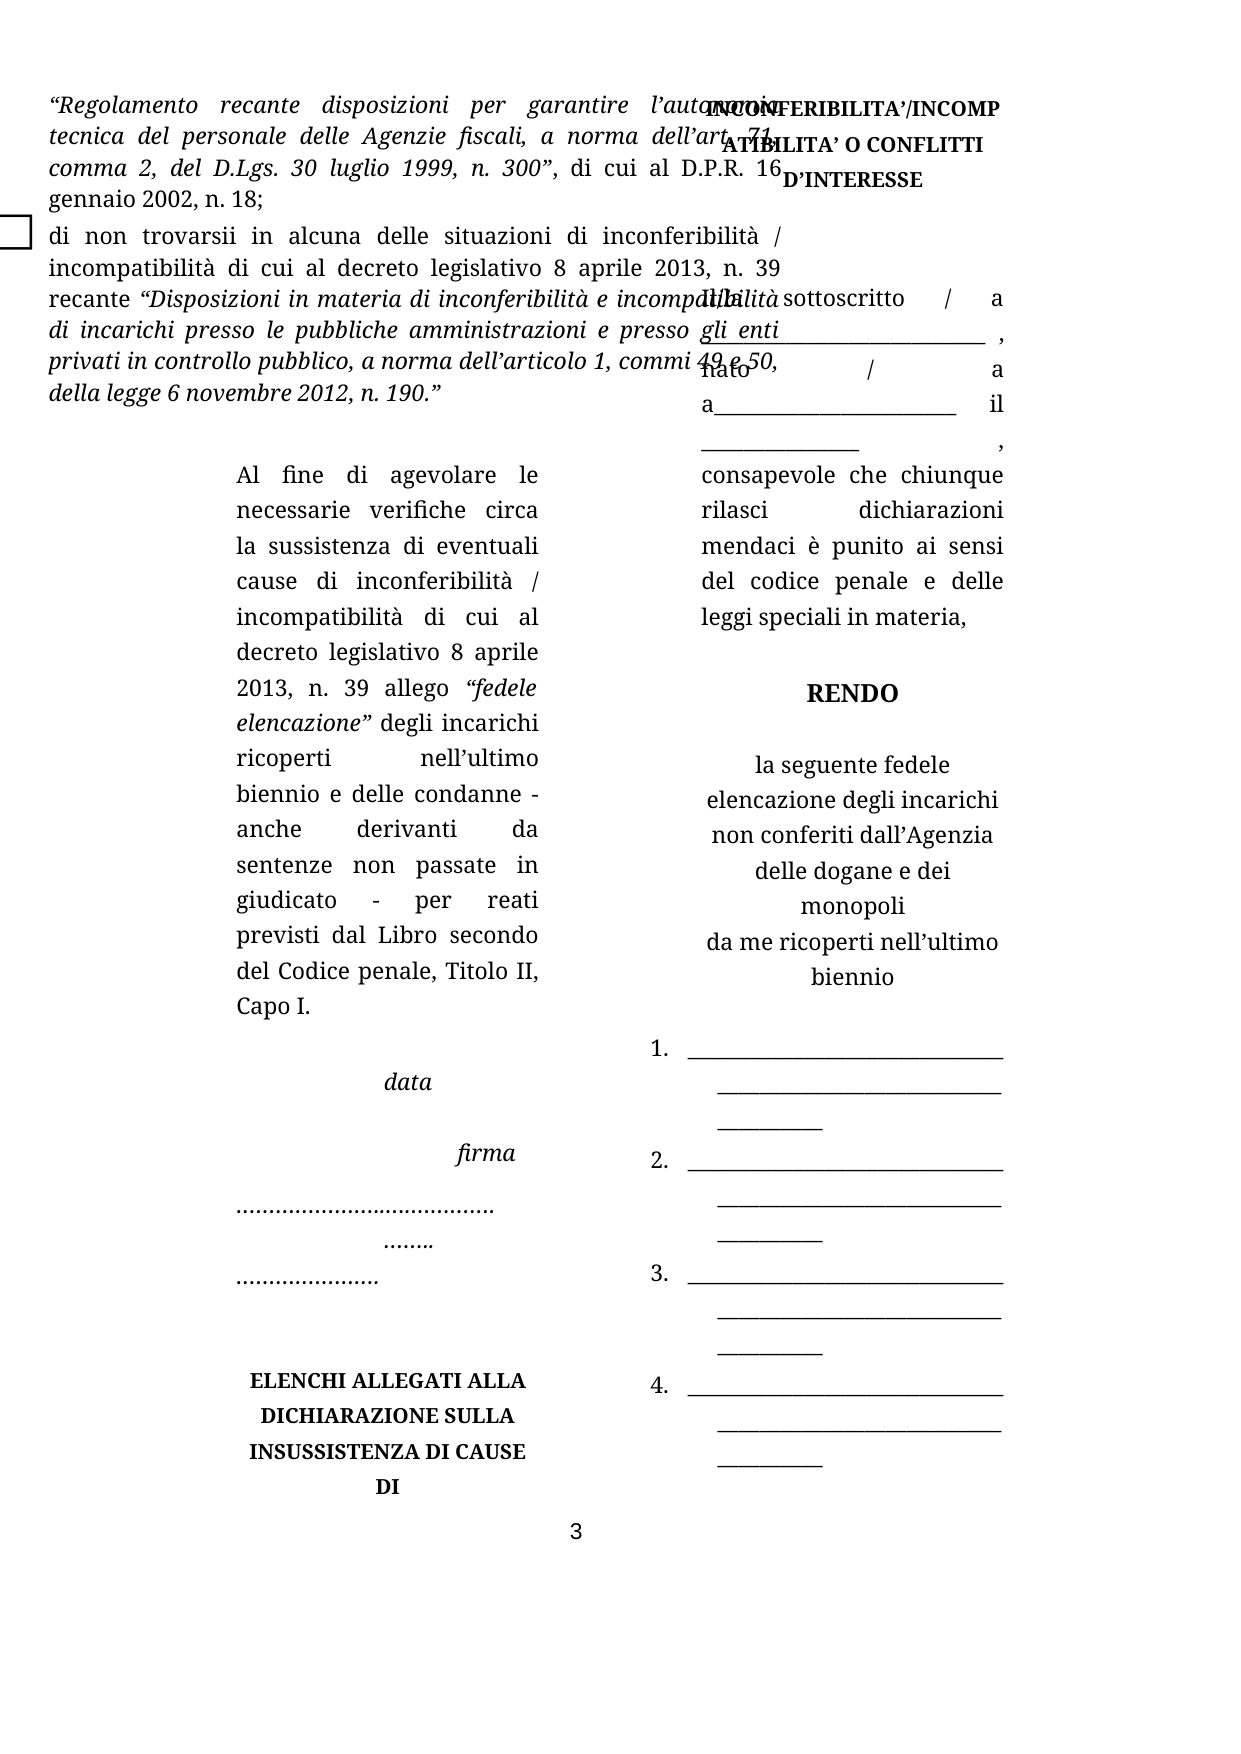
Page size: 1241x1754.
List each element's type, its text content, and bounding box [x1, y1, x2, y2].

text Il/la sottoscritto / a ___________________________ , nato / a a_______________________ il _______________ , consapevole che chiunque rilasci dichiarazioni mendaci è punito ai sensi del codice penale e delle leggi speciali in materia, [701, 278, 1004, 632]
text ELENCHI ALLEGATI ALLA DICHIARAZIONE SULLA INSUSSISTENZA DI CAUSE DI INCONFERIBILITA’/INCOMPATIBILITA’ O CONFLITTI D’INTERESSE [701, 88, 1004, 195]
text RENDO [701, 674, 1004, 709]
table_cell □ [0, 220, 37, 413]
list ___________________________________________________________________ [672, 1253, 1004, 1359]
text ELENCHI ALLEGATI ALLA DICHIARAZIONE SULLA INSUSSISTENZA DI CAUSE DI INCONFERIBILITA’/INCOMPATIBILITA’ O CONFLITTI D’INTERESSE [236, 1360, 539, 1502]
text la seguente fedele elencazione degli incarichi non conferiti dall’Agenzia delle dogane e dei monopoli [701, 745, 1004, 922]
table_cell di non trovarsi in alcuna delle situazioni di inconferibilità / incompatibilità o conflitto di interessi individuate dal “Regolamento recante disposizioni per garantire l’autonomia tecnica del personale delle Agenzie fiscali, a norma dell’art. 71, comma 2, del D.Lgs. 30 luglio 1999, n. 300”, di cui al D.P.R. 16 gennaio 2002, n. 18; [37, 89, 576, 220]
list ___________________________________________________________________ [672, 1366, 1004, 1472]
text Al fine di agevolare le necessarie verifiche circa la sussistenza di eventuali cause di inconferibilità / incompatibilità di cui al decreto legislativo 8 aprile 2013, n. 39 allego “fedele elencazione” degli incarichi ricoperti nell’ultimo biennio e delle condanne - anche derivanti da sentenze non passate in giudicato - per reati previsti dal Libro secondo del Codice penale, Titolo II, Capo I. [236, 455, 539, 1022]
list ___________________________________________________________________ [672, 1028, 1004, 1134]
text data firma [310, 1062, 539, 1168]
text …………………..….…………. ……..…………………. [236, 1185, 539, 1291]
table_cell di non trovarsii in alcuna delle situazioni di inconferibilità / incompatibilità di cui al decreto legislativo 8 aprile 2013, n. 39 recante “Disposizioni in materia di inconferibilità e incompatibilità di incarichi presso le pubbliche amministrazioni e presso gli enti privati in controllo pubblico, a norma dell’articolo 1, commi 49 e 50, della legge 6 novembre 2012, n. 190.” [37, 220, 576, 413]
table_cell □ [0, 89, 37, 220]
text da me ricoperti nell’ultimo biennio [701, 922, 1004, 993]
list ___________________________________________________________________ [672, 1141, 1004, 1247]
